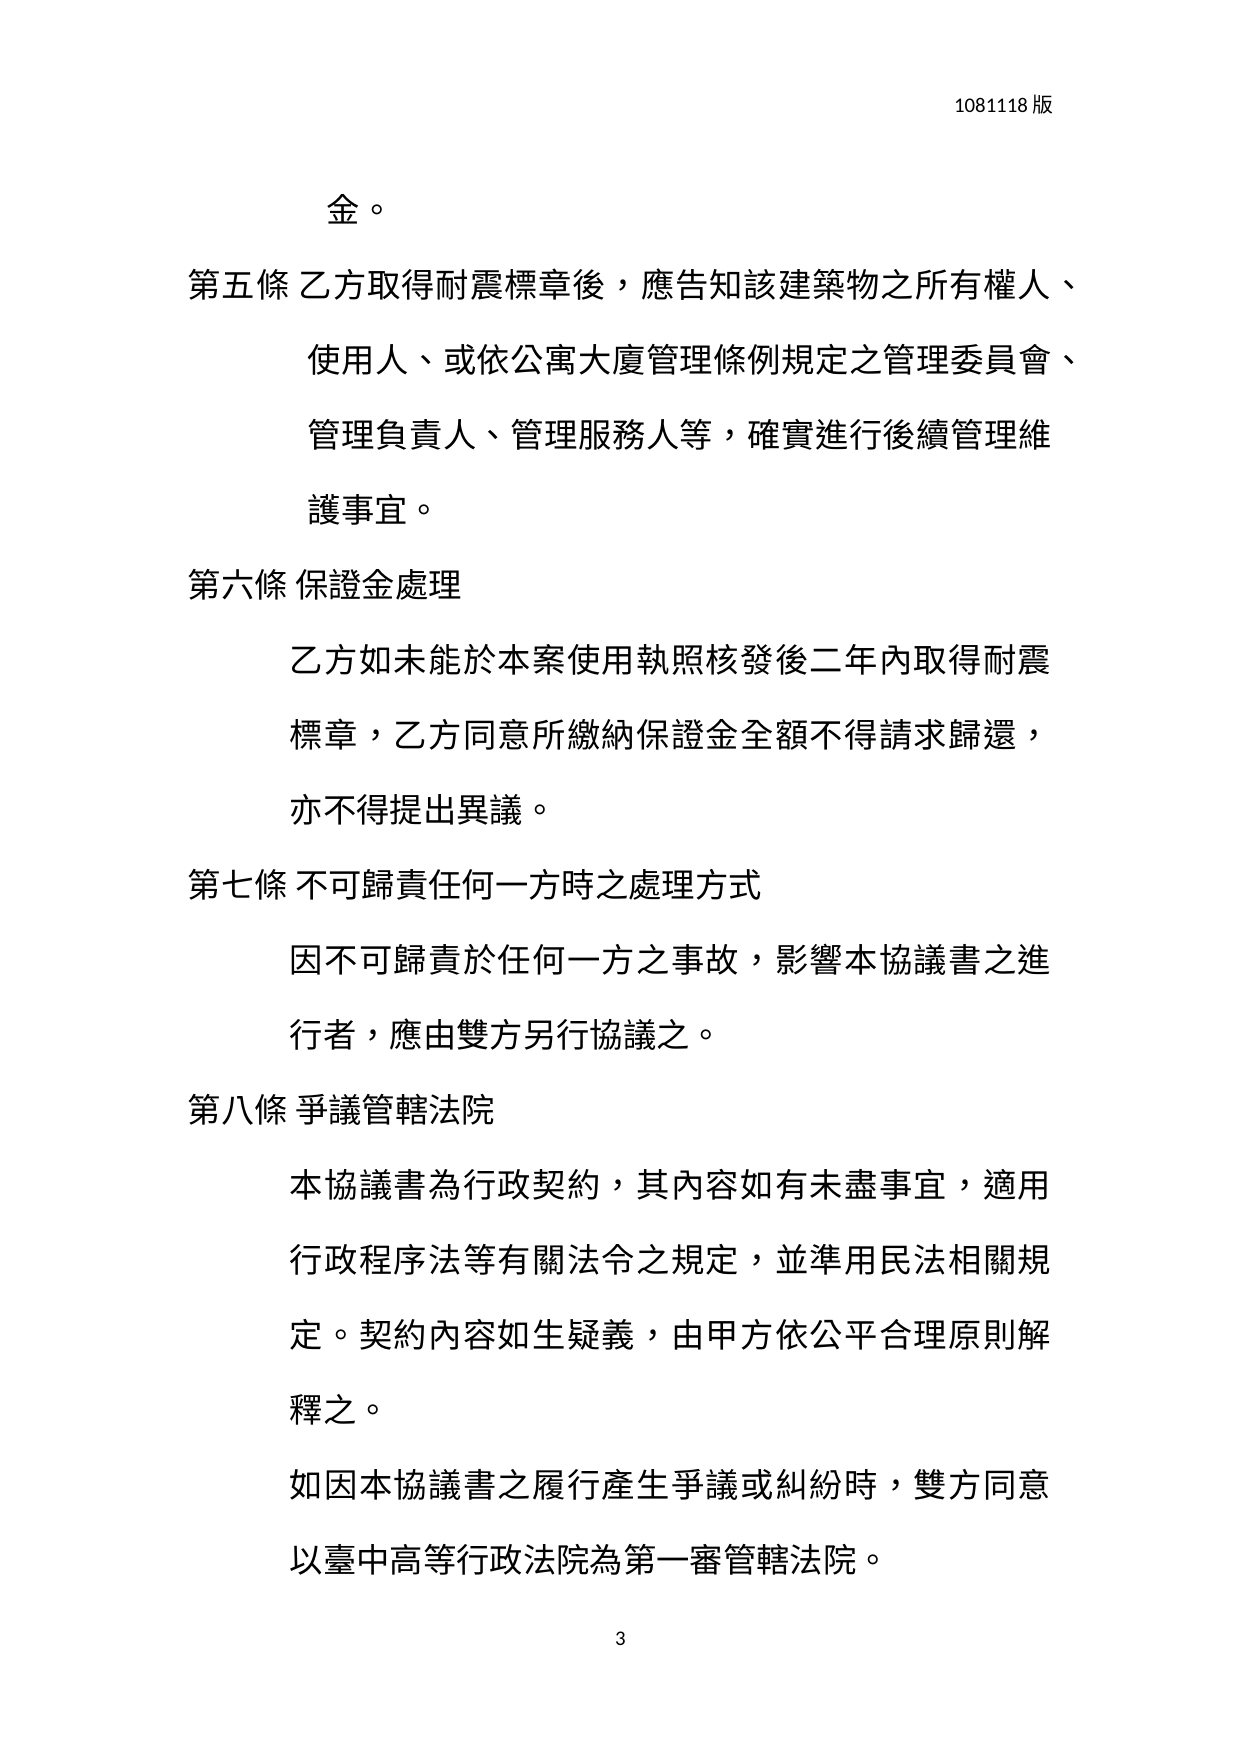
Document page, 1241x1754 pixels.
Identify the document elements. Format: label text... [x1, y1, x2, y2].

text 因不可歸責於任何一方之事故，影響本協議書之進行者，應由雙方另行協議之。 [289, 914, 1053, 1064]
text 乙方如未能於本案使用執照核發後二年內取得耐震標章，乙方同意所繳納保證金全額不得請求歸還，亦不得提出異議。 [289, 614, 1053, 839]
text 第六條 保證金處理 [187, 539, 1053, 614]
text 如因本協議書之履行產生爭議或糾紛時，雙方同意以臺中高等行政法院為第一審管轄法院。 [289, 1439, 1053, 1589]
text 本協議書為行政契約，其內容如有未盡事宜，適用行政程序法等有關法令之規定，並準用民法相關規定。契約內容如生疑義，由甲方依公平合理原則解釋之。 [289, 1139, 1053, 1439]
text 金。 [262, 164, 1053, 239]
text 第七條 不可歸責任何一方時之處理方式 [187, 839, 1053, 914]
text 第五條 乙方取得耐震標章後，應告知該建築物之所有權人、使用人、或依公寓大廈管理條例規定之管理委員會、管理負責人、管理服務人等，確實進行後續管理維護事宜。 [187, 239, 1053, 539]
text 第八條 爭議管轄法院 [187, 1064, 1053, 1139]
